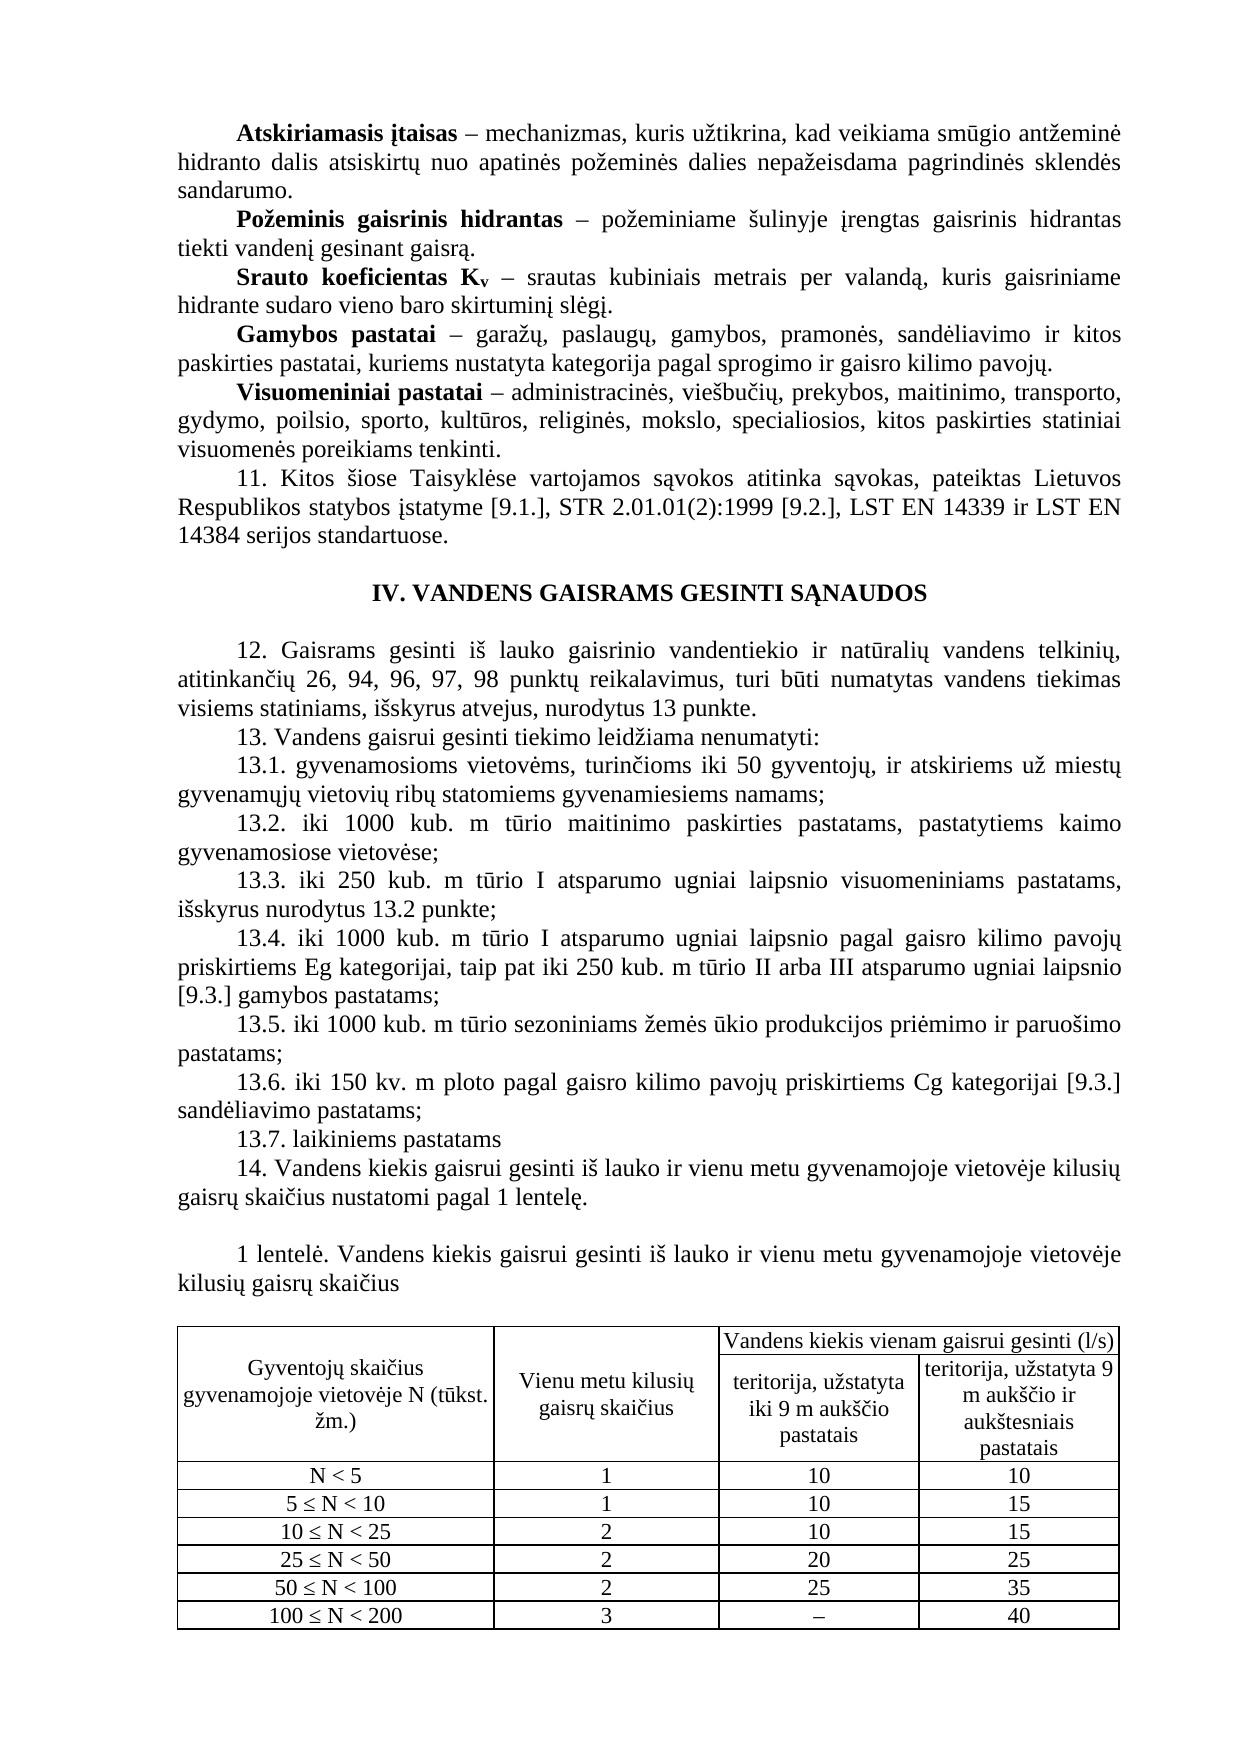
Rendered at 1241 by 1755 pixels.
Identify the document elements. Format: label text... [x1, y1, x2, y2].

table_header Vandens kiekis vienam gaisrui gesinti (l/s) [720, 1327, 1118, 1353]
table_cell 10 [720, 1490, 918, 1516]
table_cell 15 [920, 1490, 1118, 1516]
table_cell 100 ≤ N < 200 [178, 1602, 493, 1628]
table_cell 15 [920, 1518, 1118, 1544]
table_cell 10 ≤ N < 25 [178, 1518, 493, 1544]
text Atskiriamasis įtaisas – mechanizmas, kuris užtikrina, kad veikiama smūgio antžeminė hidranto dalis atsiskirtų nuo apatinės požeminės dalies nepažeisdama pagrindinės sklendės sandarumo. [177, 118, 1122, 204]
table_cell 1 [495, 1462, 718, 1488]
table_cell 5 ≤ N < 10 [178, 1490, 493, 1516]
text 12. Gaisrams gesinti iš lauko gaisrinio vandentiekio ir natūralių vandens telkinių, atitinkančių 26, 94, 96, 97, 98 punktų reikalavimus, turi būti numatytas vandens tiekimas visiems statiniams, išskyrus atvejus, nurodytus 13 punkte. [177, 636, 1122, 722]
text 13.4. iki 1000 kub. m tūrio I atsparumo ugniai laipsnio pagal gaisro kilimo pavojų priskirtiems Eg kategorijai, taip pat iki 250 kub. m tūrio II arba III atsparumo ugniai laipsnio [9.3.] gamybos pastatams; [177, 923, 1122, 1009]
table_cell 20 [720, 1546, 918, 1572]
text Srauto koeficientas Kv – srautas kubiniais metrais per valandą, kuris gaisriniame hidrante sudaro vieno baro skirtuminį slėgį. [177, 262, 1122, 319]
text 14. Vandens kiekis gaisrui gesinti iš lauko ir vienu metu gyvenamojoje vietovėje kilusių gaisrų skaičius nustatomi pagal 1 lentelę. [177, 1153, 1122, 1211]
table_cell 3 [495, 1602, 718, 1628]
text 13.3. iki 250 kub. m tūrio I atsparumo ugniai laipsnio visuomeniniams pastatams, išskyrus nurodytus 13.2 punkte; [177, 866, 1122, 923]
table_cell 2 [495, 1546, 718, 1572]
table_header Gyventojų skaičius gyvenamojoje vietovėje N (tūkst. žm.) [178, 1327, 493, 1461]
table_cell 10 [720, 1462, 918, 1488]
text 13.7. laikiniems pastatams [177, 1124, 1122, 1153]
table_cell 2 [495, 1518, 718, 1544]
table_cell 35 [920, 1574, 1118, 1600]
table_cell N < 5 [178, 1462, 493, 1488]
table_cell 50 ≤ N < 100 [178, 1574, 493, 1600]
table_cell 25 [920, 1546, 1118, 1572]
text Požeminis gaisrinis hidrantas – požeminiame šulinyje įrengtas gaisrinis hidrantas tiekti vandenį gesinant gaisrą. [177, 204, 1122, 262]
text 11. Kitos šiose Taisyklėse vartojamos sąvokos atitinka sąvokas, pateiktas Lietuvos Respublikos statybos įstatyme [9.1.], STR 2.01.01(2):1999 [9.2.], LST EN 14339 ir LST EN 14384 serijos standartuose. [177, 463, 1122, 549]
table_cell teritorija, užstatyta iki 9 m aukščio pastatais [720, 1355, 918, 1461]
table_cell 2 [495, 1574, 718, 1600]
text Gamybos pastatai – garažų, paslaugų, gamybos, pramonės, sandėliavimo ir kitos paskirties pastatai, kuriems nustatyta kategorija pagal sprogimo ir gaisro kilimo pavojų. [177, 319, 1122, 377]
table_cell 10 [720, 1518, 918, 1544]
table_cell 10 [920, 1462, 1118, 1488]
text Visuomeniniai pastatai – administracinės, viešbučių, prekybos, maitinimo, transporto, gydymo, poilsio, sporto, kultūros, religinės, mokslo, specialiosios, kitos paskirties statiniai visuomenės poreikiams tenkinti. [177, 377, 1122, 463]
text 13.1. gyvenamosioms vietovėms, turinčioms iki 50 gyventojų, ir atskiriems už miestų gyvenamųjų vietovių ribų statomiems gyvenamiesiems namams; [177, 751, 1122, 808]
text 13. Vandens gaisrui gesinti tiekimo leidžiama nenumatyti: [177, 722, 1122, 751]
text 13.6. iki 150 kv. m ploto pagal gaisro kilimo pavojų priskirtiems Cg kategorijai [9.3.] sandėliavimo pastatams; [177, 1067, 1122, 1124]
text 1 lentelė. Vandens kiekis gaisrui gesinti iš lauko ir vienu metu gyvenamojoje vietovėje kilusių gaisrų skaičius [177, 1239, 1122, 1297]
table_cell – [720, 1602, 918, 1628]
table_cell 25 ≤ N < 50 [178, 1546, 493, 1572]
table_cell 25 [720, 1574, 918, 1600]
table_cell teritorija, užstatyta 9 m aukščio ir aukštesniais pastatais [920, 1355, 1118, 1461]
table_header Vienu metu kilusių gaisrų skaičius [495, 1327, 718, 1461]
text IV. VANDENS GAISRAMS GESINTI SĄNAUDOS [177, 578, 1122, 607]
text 13.5. iki 1000 kub. m tūrio sezoniniams žemės ūkio produkcijos priėmimo ir paruošimo pastatams; [177, 1009, 1122, 1067]
text 13.2. iki 1000 kub. m tūrio maitinimo paskirties pastatams, pastatytiems kaimo gyvenamosiose vietovėse; [177, 808, 1122, 866]
table_cell 40 [920, 1602, 1118, 1628]
table_cell 1 [495, 1490, 718, 1516]
